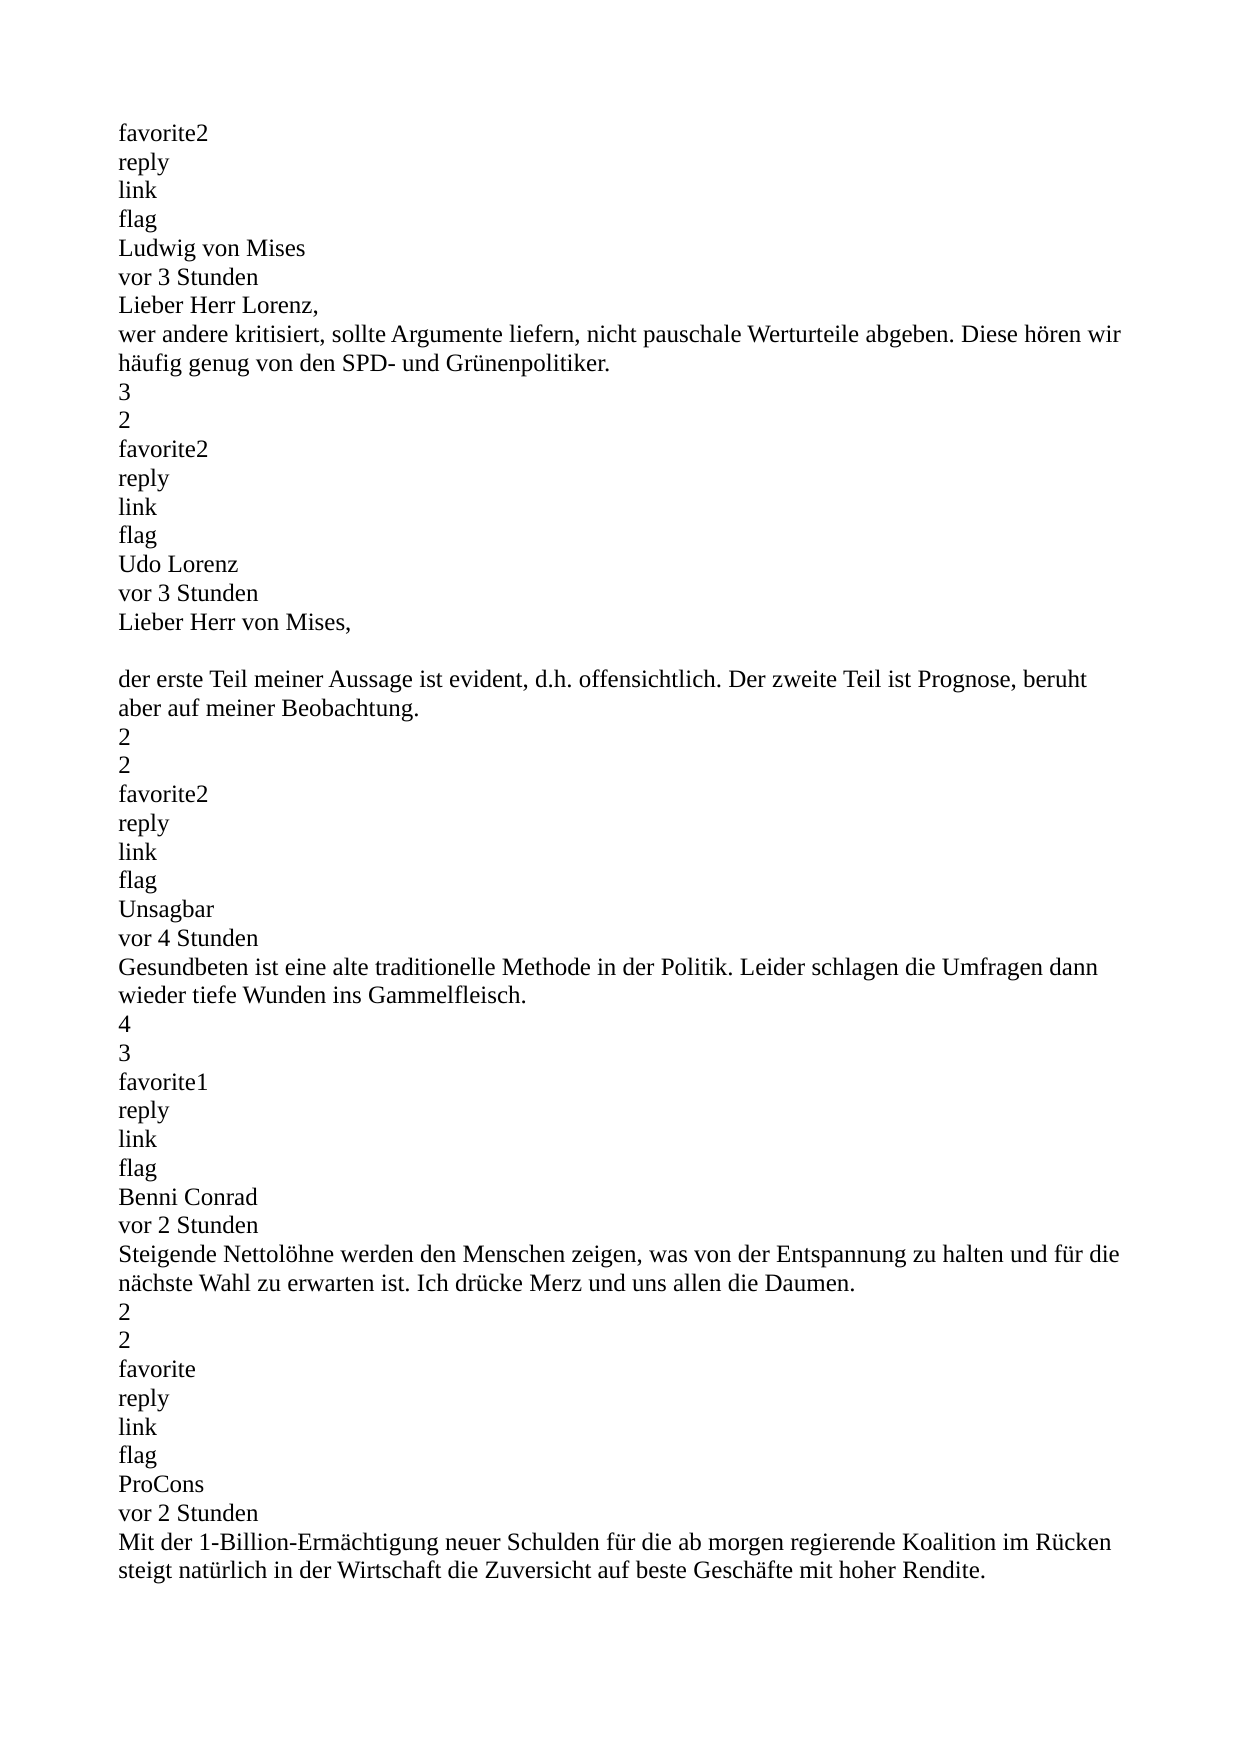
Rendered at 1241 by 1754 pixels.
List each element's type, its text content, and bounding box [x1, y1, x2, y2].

text Gesundbeten ist eine alte traditionelle Methode in der Politik. Leider schlagen die Umfragen dann wieder tiefe Wunden ins Gammelfleisch. [118, 952, 1122, 1009]
text link [118, 492, 1122, 521]
text Udo Lorenz [118, 549, 1122, 578]
text 2 [118, 406, 1122, 434]
text 2 [118, 1297, 1122, 1326]
text vor 3 Stunden [118, 262, 1122, 291]
text reply [118, 808, 1122, 837]
text favorite2 [118, 779, 1122, 808]
text Mit der 1-Billion-Ermächtigung neuer Schulden für die ab morgen regierende Koalition im Rücken steigt natürlich in der Wirtschaft die Zuversicht auf beste Geschäfte mit hoher Rendite. [118, 1527, 1122, 1613]
text 2 [118, 722, 1122, 751]
text flag [118, 204, 1122, 233]
text 3 [118, 377, 1122, 406]
text 2 [118, 1326, 1122, 1354]
text vor 3 Stunden [118, 578, 1122, 607]
text flag [118, 521, 1122, 549]
text Lieber Herr Lorenz, wer andere kritisiert, sollte Argumente liefern, nicht pauschale Werturteile abgeben. Diese hören wir häufig genug von den SPD- und Grünenpolitiker. [118, 291, 1122, 377]
text favorite2 [118, 118, 1122, 147]
text ProCons [118, 1469, 1122, 1498]
text Benni Conrad [118, 1182, 1122, 1211]
text reply [118, 1383, 1122, 1412]
text 3 [118, 1038, 1122, 1067]
text 2 [118, 751, 1122, 779]
text link [118, 837, 1122, 866]
text Steigende Nettolöhne werden den Menschen zeigen, was von der Entspannung zu halten und für die nächste Wahl zu erwarten ist. Ich drücke Merz und uns allen die Daumen. [118, 1239, 1122, 1297]
text reply [118, 147, 1122, 176]
text favorite2 [118, 434, 1122, 463]
text Ludwig von Mises [118, 233, 1122, 262]
text vor 2 Stunden [118, 1211, 1122, 1239]
text reply [118, 1096, 1122, 1124]
text reply [118, 463, 1122, 492]
text 4 [118, 1009, 1122, 1038]
text vor 4 Stunden [118, 923, 1122, 952]
text favorite [118, 1354, 1122, 1383]
text flag [118, 1441, 1122, 1469]
text link [118, 176, 1122, 204]
text favorite1 [118, 1067, 1122, 1096]
text link [118, 1124, 1122, 1153]
text flag [118, 1153, 1122, 1182]
text vor 2 Stunden [118, 1498, 1122, 1527]
text Unsagbar [118, 894, 1122, 923]
text Lieber Herr von Mises, der erste Teil meiner Aussage ist evident, d.h. offensichtlich. Der zweite Teil ist Prognose, beruht aber auf meiner Beobachtung. [118, 607, 1122, 722]
text link [118, 1412, 1122, 1441]
text flag [118, 866, 1122, 894]
